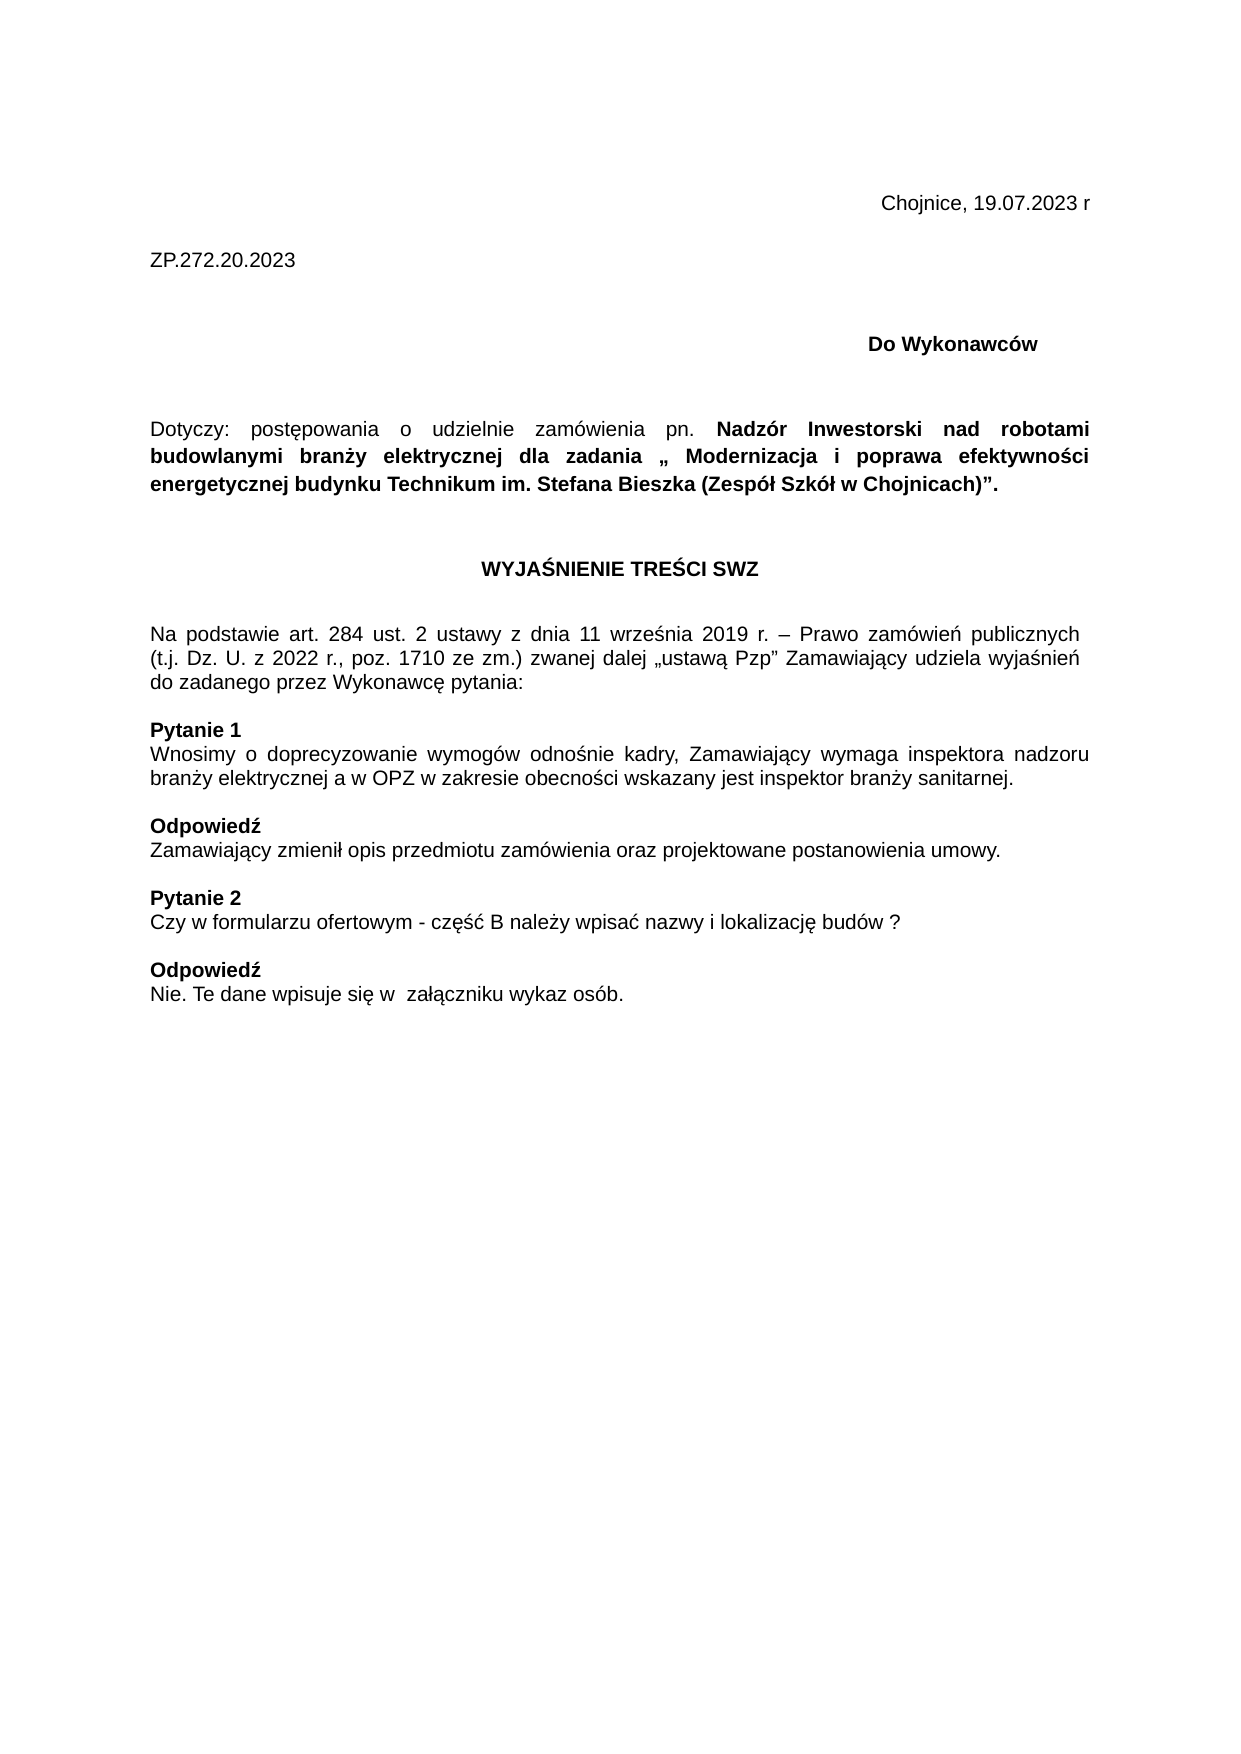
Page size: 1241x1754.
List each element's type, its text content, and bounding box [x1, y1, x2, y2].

text Nie. Te dane wpisuje się w załączniku wykaz osób. [150, 982, 1090, 1006]
text Czy w formularzu ofertowym - część B należy wpisać nazwy i lokalizację budów ? [150, 910, 1090, 934]
text Odpowiedź [150, 958, 1090, 982]
text Chojnice, 19.07.2023 r [150, 191, 1090, 215]
text Na podstawie art. 284 ust. 2 ustawy z dnia 11 września 2019 r. – Prawo zamówień publicznych (t.j. Dz. U. z 2022 r., poz. 1710 ze zm.) zwanej dalej „ustawą Pzp” Zamawiający udziela wyjaśnień do zadanego przez Wykonawcę pytania: [150, 622, 1090, 694]
subtitle Dotyczy: postępowania o udzielnie zamówienia pn. Nadzór Inwestorski nad robotami budowlanymi branży elektrycznej dla zadania „ Modernizacja i poprawa efektywności energetycznej budynku Technikum im. Stefana Bieszka (Zespół Szkół w Chojnicach)”. [150, 417, 1090, 496]
text ZP.272.20.2023 [150, 248, 1090, 272]
text Zamawiający zmienił opis przedmiotu zamówienia oraz projektowane postanowienia umowy. [150, 838, 1090, 862]
text Pytanie 1 [150, 718, 1090, 742]
text Wnosimy o doprecyzowanie wymogów odnośnie kadry, Zamawiający wymaga inspektora nadzoru branży elektrycznej a w OPZ w zakresie obecności wskazany jest inspektor branży sanitarnej. [150, 742, 1090, 790]
text WYJAŚNIENIE TREŚCI SWZ [150, 557, 1090, 581]
text Do Wykonawców [622, 332, 1090, 356]
text Pytanie 2 [150, 886, 1090, 910]
text Odpowiedź [150, 814, 1090, 838]
